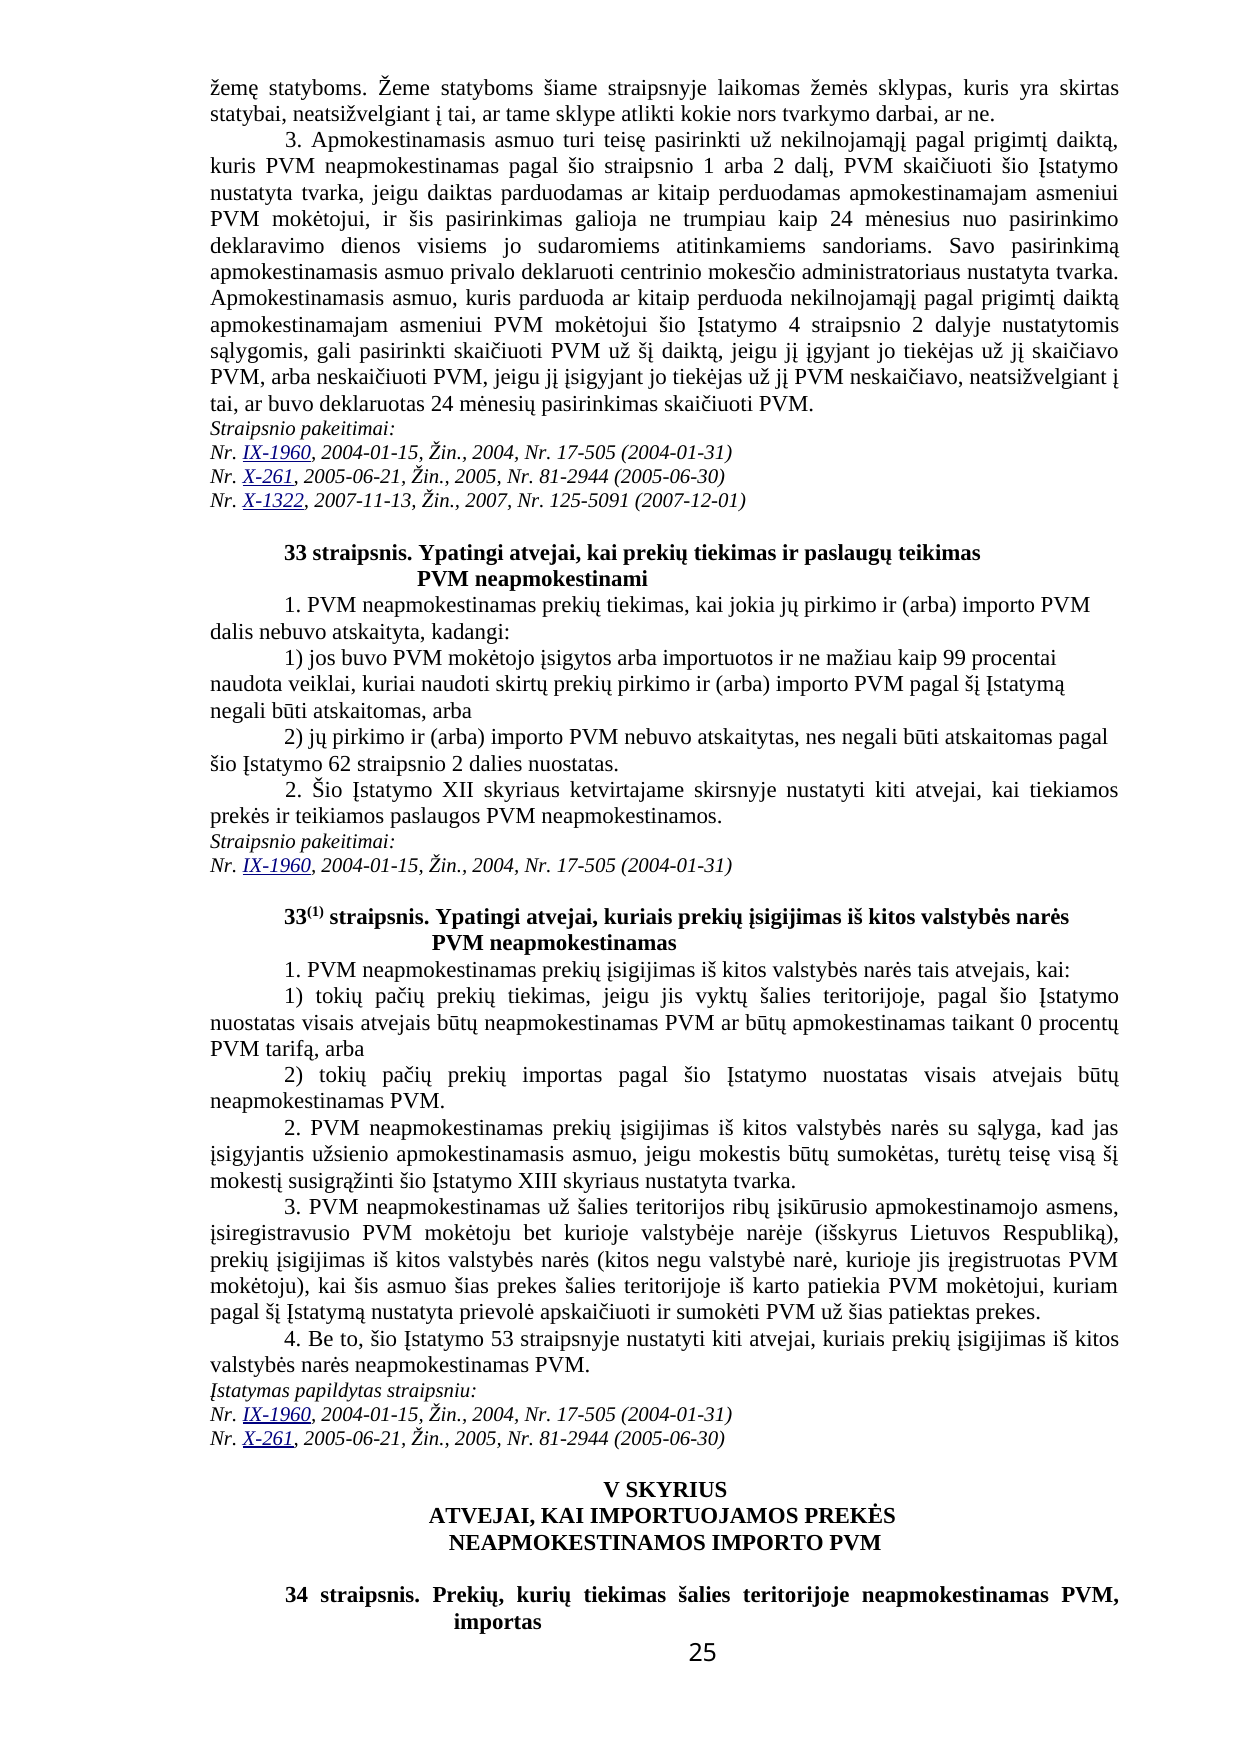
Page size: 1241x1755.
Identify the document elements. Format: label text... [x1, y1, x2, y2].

text PVM neapmokestinami [210, 565, 1120, 591]
text Nr. IX-1960, 2004-01-15, Žin., 2004, Nr. 17-505 (2004-01-31) [210, 853, 1120, 877]
text 1) jos buvo PVM mokėtojo įsigytos arba importuotos ir ne mažiau kaip 99 procentai naudota veiklai, kuriai naudoti skirtų prekių pirkimo ir (arba) importo PVM pagal šį Įstatymą negali būti atskaitomas, arba [210, 644, 1120, 723]
text Straipsnio pakeitimai: [210, 416, 1120, 440]
text V SKYRIUS [210, 1476, 1120, 1502]
text 4. Be to, šio Įstatymo 53 straipsnyje nustatyti kiti atvejai, kuriais prekių įsigijimas iš kitos valstybės narės neapmokestinamas PVM. [210, 1325, 1120, 1377]
text Nr. X-261, 2005-06-21, Žin., 2005, Nr. 81-2944 (2005-06-30) [210, 1426, 1120, 1450]
text Nr. IX-1960, 2004-01-15, Žin., 2004, Nr. 17-505 (2004-01-31) [210, 1402, 1120, 1426]
text žemę statyboms. Žeme statyboms šiame straipsnyje laikomas žemės sklypas, kuris yra skirtas statybai, neatsižvelgiant į tai, ar tame sklype atlikti kokie nors tvarkymo darbai, ar ne. [210, 73, 1120, 126]
text Nr. X-1322, 2007-11-13, Žin., 2007, Nr. 125-5091 (2007-12-01) [210, 488, 1120, 512]
text 2) jų pirkimo ir (arba) importo PVM nebuvo atskaitytas, nes negali būti atskaitomas pagal šio Įstatymo 62 straipsnio 2 dalies nuostatas. [210, 723, 1120, 776]
text Nr. IX-1960, 2004-01-15, Žin., 2004, Nr. 17-505 (2004-01-31) [210, 440, 1120, 464]
text Straipsnio pakeitimai: [210, 829, 1120, 853]
text 2. Šio Įstatymo XII skyriaus ketvirtajame skirsnyje nustatyti kiti atvejai, kai tiekiamos prekės ir teikiamos paslaugos PVM neapmokestinamos. [210, 776, 1120, 829]
text NEAPMOKESTINAMOS IMPORTO PVM [210, 1529, 1120, 1555]
text 33(1) straipsnis. Ypatingi atvejai, kuriais prekių įsigijimas iš kitos valstybės narės [210, 903, 1120, 929]
text 1) tokių pačių prekių tiekimas, jeigu jis vyktų šalies teritorijoje, pagal šio Įstatymo nuostatas visais atvejais būtų neapmokestinamas PVM ar būtų apmokestinamas taikant 0 procentų PVM tarifą, arba [210, 982, 1120, 1061]
text Įstatymas papildytas straipsniu: [210, 1377, 1120, 1402]
text ATVEJAI, KAI IMPORTUOJAMOS PREKĖS [210, 1502, 1120, 1529]
subtitle PVM neapmokestinamas [210, 929, 1120, 956]
text 33 straipsnis. Ypatingi atvejai, kai prekių tiekimas ir paslaugų teikimas [210, 539, 1120, 565]
text 3. Apmokestinamasis asmuo turi teisę pasirinkti už nekilnojamąjį pagal prigimtį daiktą, kuris PVM neapmokestinamas pagal šio straipsnio 1 arba 2 dalį, PVM skaičiuoti šio Įstatymo nustatyta tvarka, jeigu daiktas parduodamas ar kitaip perduodamas apmokestinamajam asmeniui PVM mokėtojui, ir šis pasirinkimas galioja ne trumpiau kaip 24 mėnesius nuo pasirinkimo deklaravimo dienos visiems jo sudaromiems atitinkamiems sandoriams. Savo pasirinkimą apmokestinamasis asmuo privalo deklaruoti centrinio mokesčio administratoriaus nustatyta tvarka. Apmokestinamasis asmuo, kuris parduoda ar kitaip perduoda nekilnojamąjį pagal prigimtį daiktą apmokestinamajam asmeniui PVM mokėtojui šio Įstatymo 4 straipsnio 2 dalyje nustatytomis sąlygomis, gali pasirinkti skaičiuoti PVM už šį daiktą, jeigu jį įgyjant jo tiekėjas už jį skaičiavo PVM, arba neskaičiuoti PVM, jeigu jį įsigyjant jo tiekėjas už jį PVM neskaičiavo, neatsižvelgiant į tai, ar buvo deklaruotas 24 mėnesių pasirinkimas skaičiuoti PVM. [210, 126, 1120, 416]
text 1. PVM neapmokestinamas prekių tiekimas, kai jokia jų pirkimo ir (arba) importo PVM dalis nebuvo atskaityta, kadangi: [210, 591, 1120, 644]
text 3. PVM neapmokestinamas už šalies teritorijos ribų įsikūrusio apmokestinamojo asmens, įsiregistravusio PVM mokėtoju bet kurioje valstybėje narėje (išskyrus Lietuvos Respubliką), prekių įsigijimas iš kitos valstybės narės (kitos negu valstybė narė, kurioje jis įregistruotas PVM mokėtoju), kai šis asmuo šias prekes šalies teritorijoje iš karto patiekia PVM mokėtojui, kuriam pagal šį Įstatymą nustatyta prievolė apskaičiuoti ir sumokėti PVM už šias patiektas prekes. [210, 1193, 1120, 1325]
text Nr. X-261, 2005-06-21, Žin., 2005, Nr. 81-2944 (2005-06-30) [210, 464, 1120, 488]
text 2. PVM neapmokestinamas prekių įsigijimas iš kitos valstybės narės su sąlyga, kad jas įsigyjantis užsienio apmokestinamasis asmuo, jeigu mokestis būtų sumokėtas, turėtų teisę visą šį mokestį susigrąžinti šio Įstatymo XIII skyriaus nustatyta tvarka. [210, 1114, 1120, 1193]
text 2) tokių pačių prekių importas pagal šio Įstatymo nuostatas visais atvejais būtų neapmokestinamas PVM. [210, 1061, 1120, 1114]
text 1. PVM neapmokestinamas prekių įsigijimas iš kitos valstybės narės tais atvejais, kai: [210, 956, 1120, 982]
text 34 straipsnis. Prekių, kurių tiekimas šalies teritorijoje neapmokestinamas PVM, importas [285, 1581, 1120, 1634]
